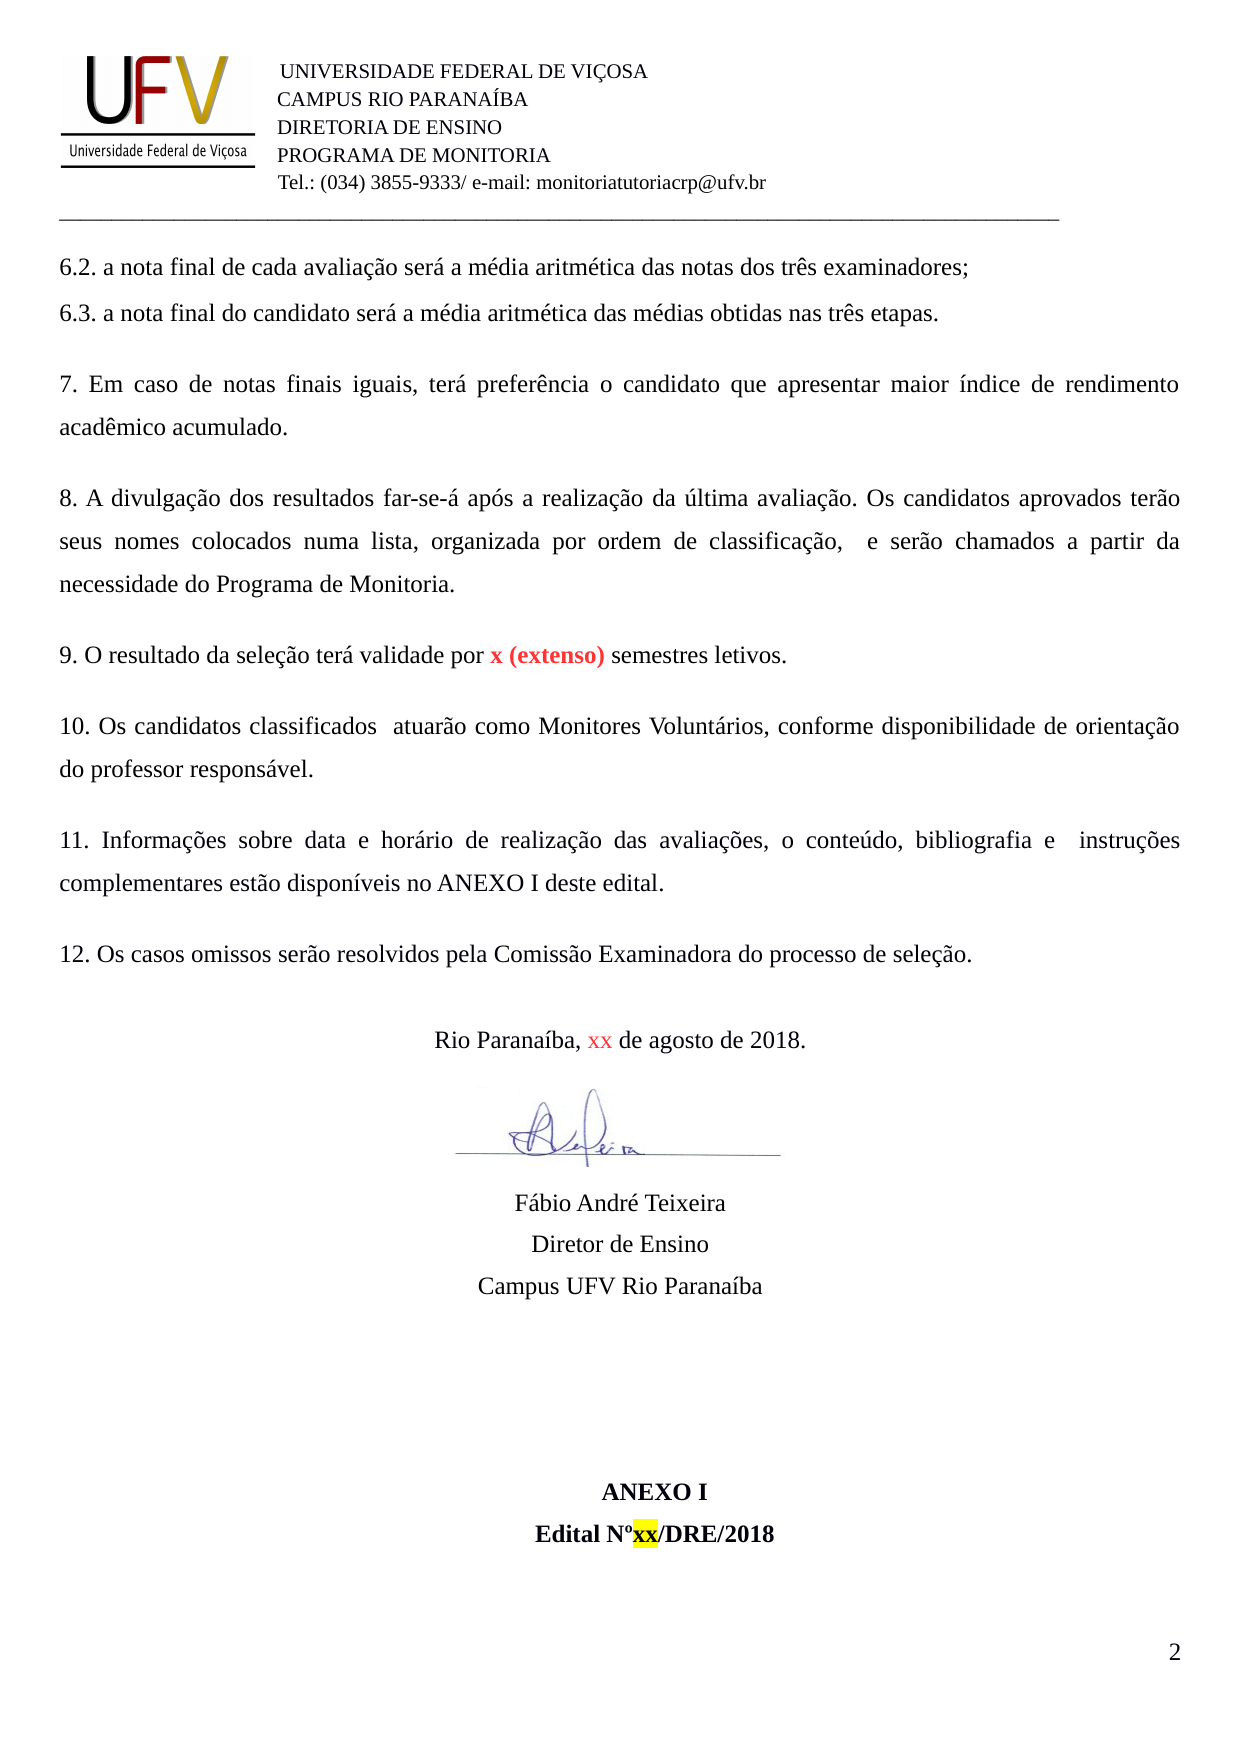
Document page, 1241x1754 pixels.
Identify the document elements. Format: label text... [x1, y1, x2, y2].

text 12. Os casos omissos serão resolvidos pela Comissão Examinadora do processo de seleção. [59, 939, 1181, 968]
picture [451, 1081, 789, 1167]
text 7. Em caso de notas finais iguais, terá preferência o candidato que apresentar maior índice de rendimento acadêmico acumulado. [59, 369, 1181, 441]
text Rio Paranaíba, xx de agosto de 2018. [59, 1025, 1181, 1054]
text ANEXO I [59, 1477, 1240, 1506]
picture [60, 56, 256, 168]
text 6.2. a nota final de cada avaliação será a média aritmética das notas dos três examinadores; [59, 252, 1181, 281]
text 6.3. a nota final do candidato será a média aritmética das médias obtidas nas três etapas. [59, 298, 1181, 327]
text 10. Os candidatos classificados atuarão como Monitores Voluntários, conforme disponibilidade de orientação do professor responsável. [59, 711, 1181, 783]
text 11. Informações sobre data e horário de realização das avaliações, o conteúdo, bibliografia e instruções complementares estão disponíveis no ANEXO I deste edital. [59, 825, 1181, 897]
text Edital Nºxx/DRE/2018 [59, 1519, 1240, 1548]
text Campus UFV Rio Paranaíba [59, 1271, 1181, 1299]
text Fábio André Teixeira [59, 1188, 1181, 1217]
text Diretor de Ensino [59, 1229, 1181, 1258]
text 9. O resultado da seleção terá validade por x (extenso) semestres letivos. [59, 640, 1181, 669]
text 8. A divulgação dos resultados far-se-á após a realização da última avaliação. Os candidatos aprovados terão seus nomes colocados numa lista, organizada por ordem de classificação, e serão chamados a partir da necessidade do Programa de Monitoria. [59, 483, 1181, 598]
